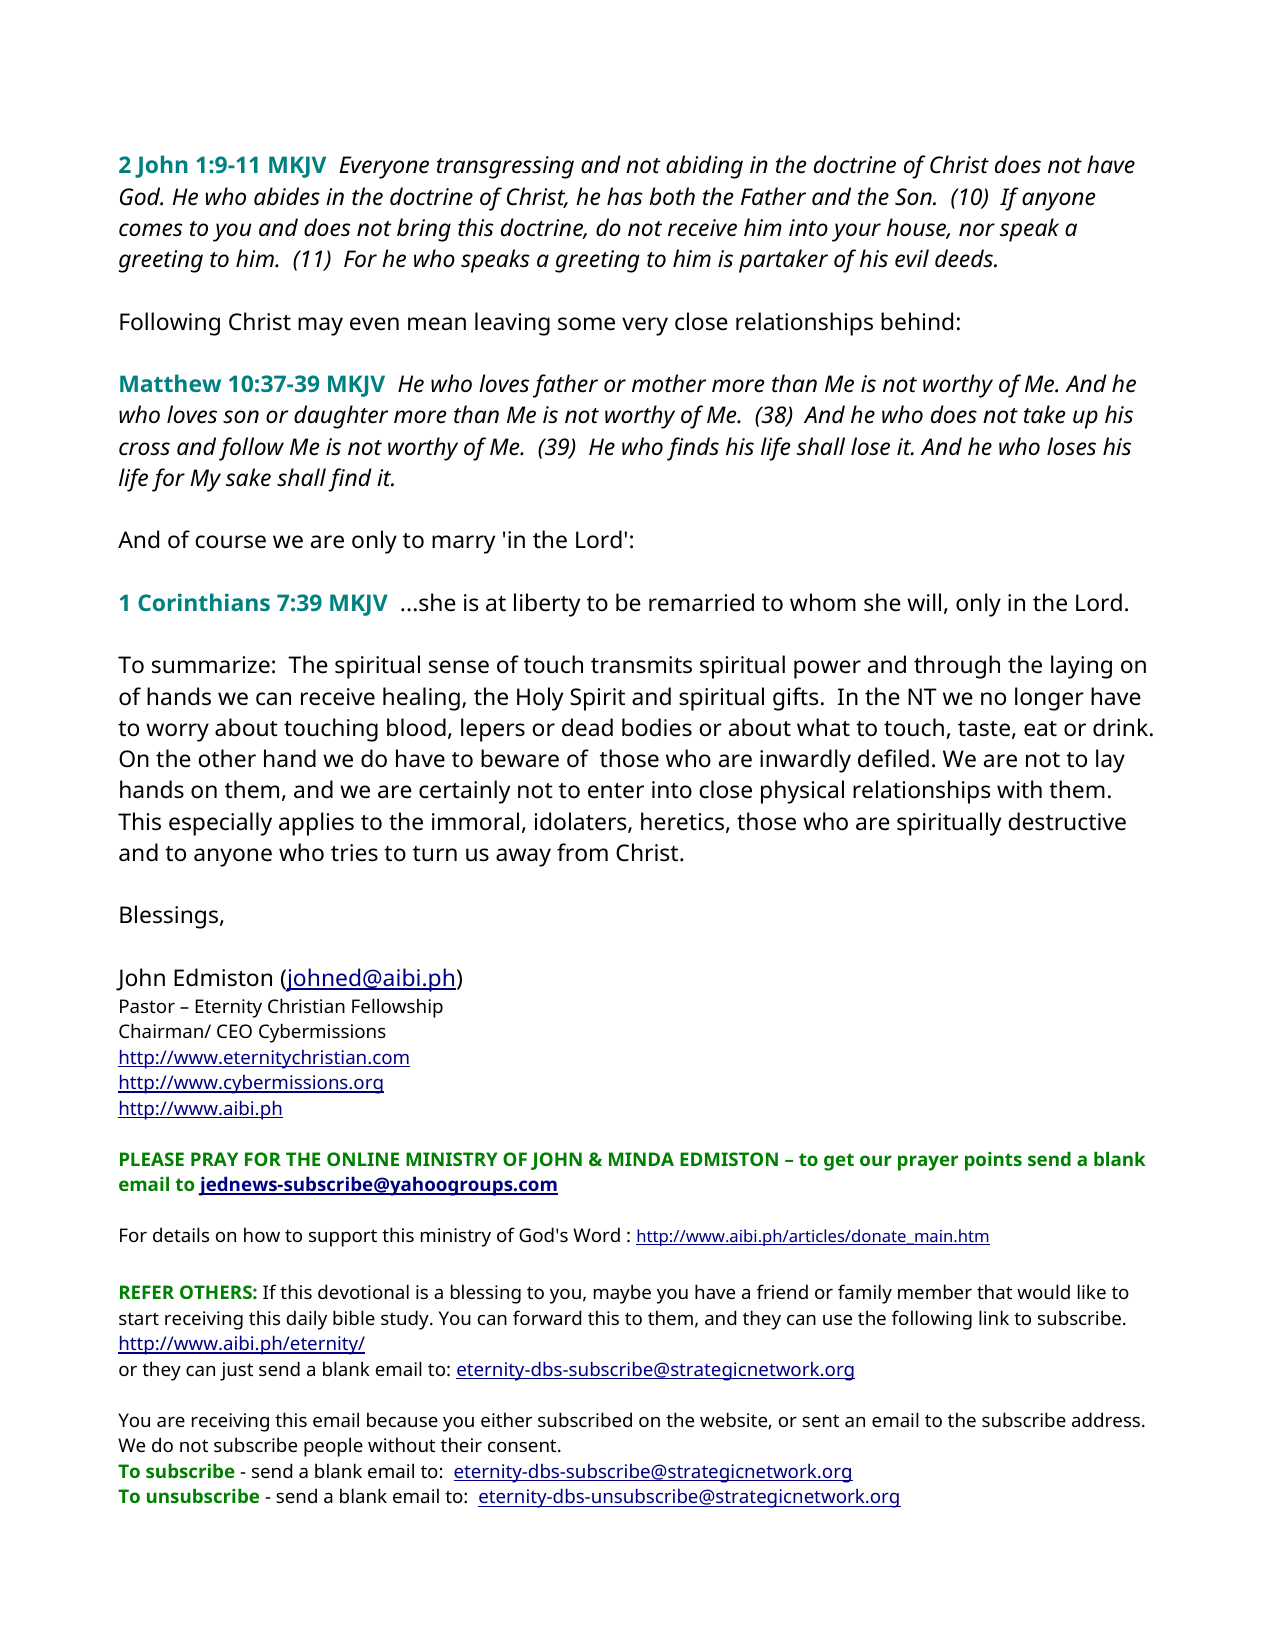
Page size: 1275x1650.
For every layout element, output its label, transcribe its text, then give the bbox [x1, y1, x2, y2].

text REFER OTHERS: If this devotional is a blessing to you, maybe you have a friend or family member that would like to start receiving this daily bible study. You can forward this to them, and they can use the following link to subscribe. http://www.aibi.ph/eternity/ or they can just send a blank email to: eternity-dbs-subscribe@strategicnetwork.org [118, 1279, 1157, 1382]
text And of course we are only to marry 'in the Lord': [118, 524, 1157, 556]
text John Edmiston (johned@aibi.ph) Pastor – Eternity Christian Fellowship Chairman/ CEO Cybermissions http://www.eternitychristian.com http://www.cybermissions.org [118, 962, 1157, 1095]
text To unsubscribe - send a blank email to: eternity-dbs-unsubscribe@strategicnetwork.org [118, 1484, 1157, 1509]
text For details on how to support this ministry of God's Word : http://www.aibi.ph/articles/donate_main.htm [118, 1223, 1157, 1248]
text 1 Corinthians 7:39 MKJV ...she is at liberty to be remarried to whom she will, only in the Lord. [118, 587, 1157, 618]
text Matthew 10:37-39 MKJV He who loves father or mother more than Me is not worthy of Me. And he who loves son or daughter more than Me is not worthy of Me. (38) And he who does not take up his cross and follow Me is not worthy of Me. (39) He who finds his life shall lose it. And he who loses his life for My sake shall find it. [118, 368, 1157, 493]
text You are receiving this email because you either subscribed on the website, or sent an email to the subscribe address. We do not subscribe people without their consent. [118, 1407, 1157, 1458]
text http://www.aibi.ph [118, 1095, 1157, 1121]
text Following Christ may even mean leaving some very close relationships behind: [118, 306, 1157, 337]
text To subscribe - send a blank email to: eternity-dbs-subscribe@strategicnetwork.org [118, 1458, 1157, 1484]
text PLEASE PRAY FOR THE ONLINE MINISTRY OF JOHN & MINDA EDMISTON – to get our prayer points send a blank email to jednews-subscribe@yahoogroups.com [118, 1146, 1157, 1197]
text To summarize: The spiritual sense of touch transmits spiritual power and through the laying on of hands we can receive healing, the Holy Spirit and spiritual gifts. In the NT we no longer have to worry about touching blood, lepers or dead bodies or about what to touch, taste, eat or drink. On the other hand we do have to beware of those who are inwardly defiled. We are not to lay hands on them, and we are certainly not to enter into close physical relationships with them. This especially applies to the immoral, idolaters, heretics, those who are spiritually destructive and to anyone who tries to turn us away from Christ. [118, 649, 1157, 868]
text 2 John 1:9-11 MKJV Everyone transgressing and not abiding in the doctrine of Christ does not have God. He who abides in the doctrine of Christ, he has both the Father and the Son. (10) If anyone comes to you and does not bring this doctrine, do not receive him into your house, nor speak a greeting to him. (11) For he who speaks a greeting to him is partaker of his evil deeds. [118, 149, 1157, 274]
text Blessings, [118, 899, 1157, 931]
